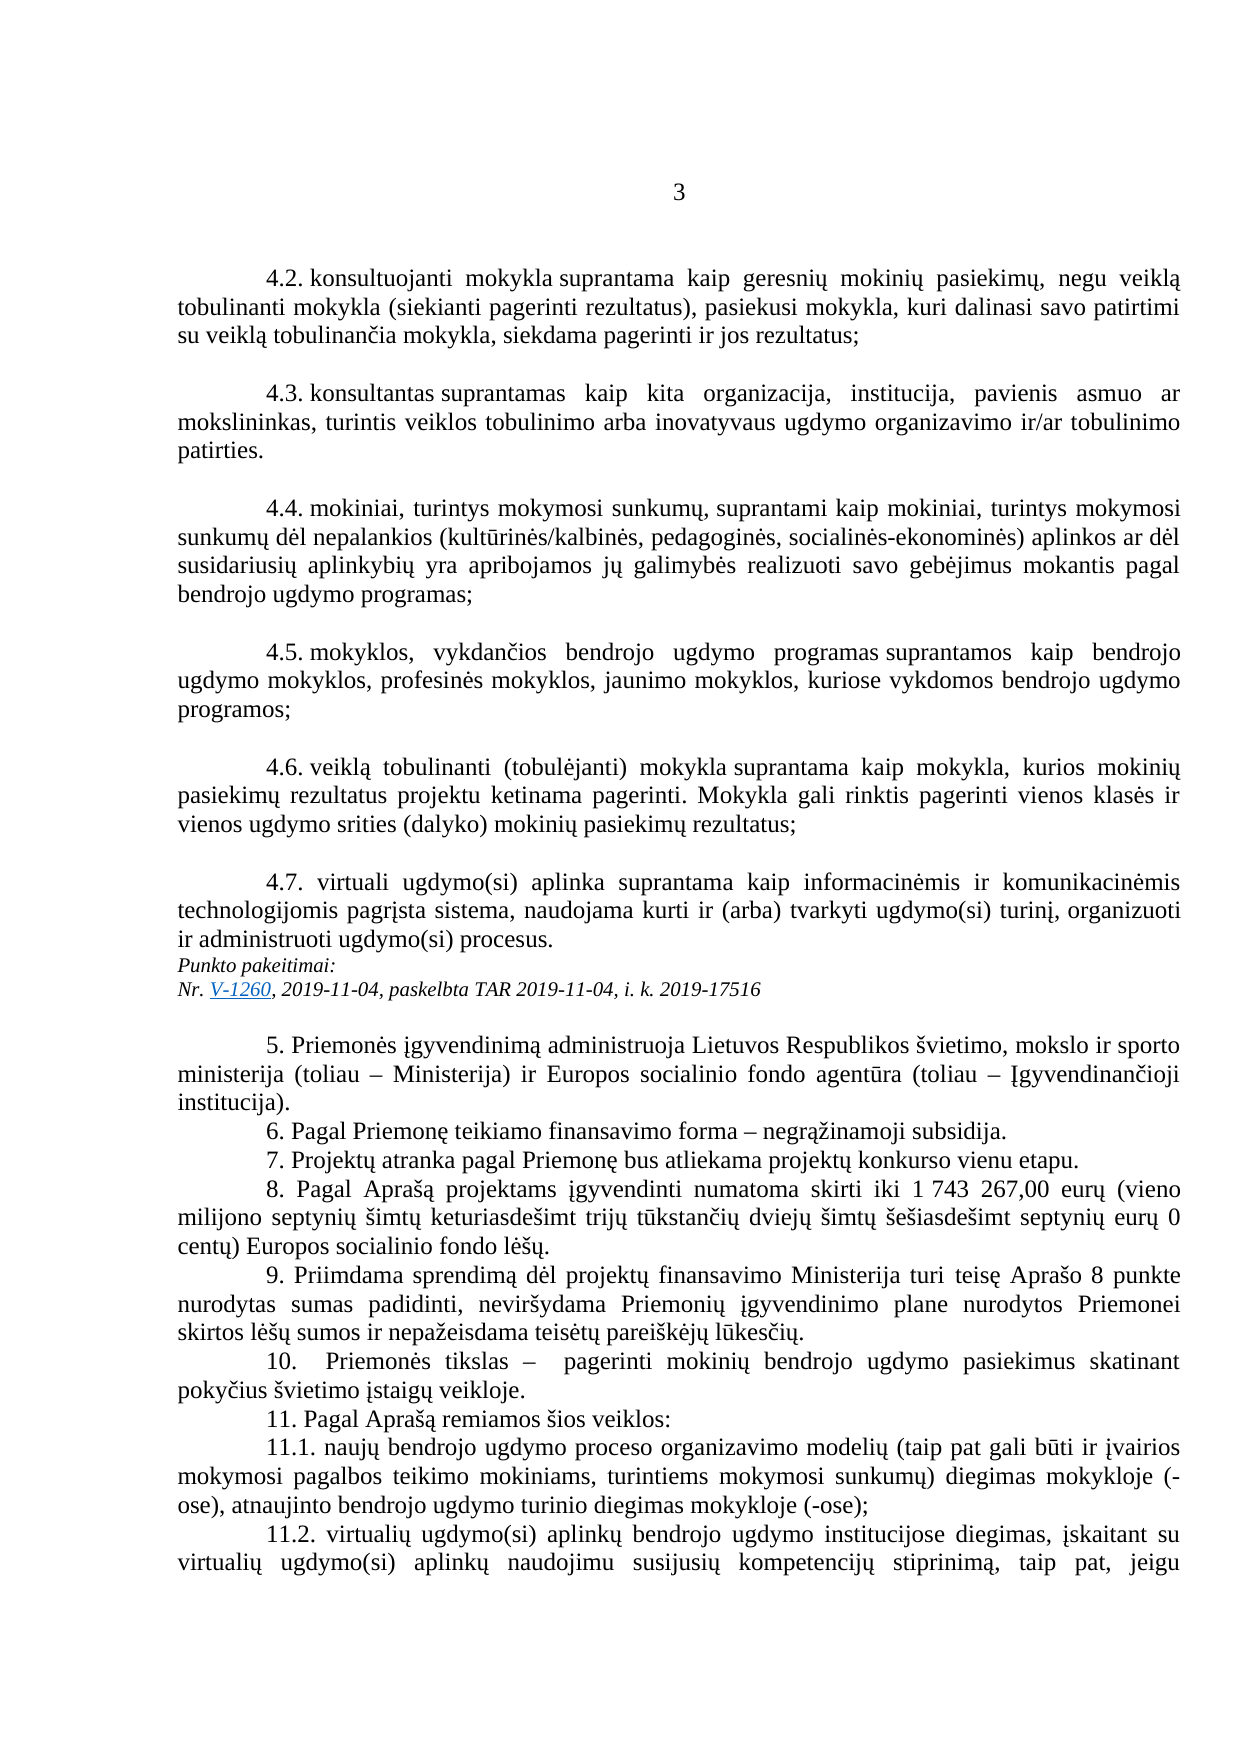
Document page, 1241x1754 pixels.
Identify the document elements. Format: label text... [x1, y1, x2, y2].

text 8. Pagal Aprašą projektams įgyvendinti numatoma skirti iki 1 743 267,00 eurų (vieno milijono septynių šimtų keturiasdešimt trijų tūkstančių dviejų šimtų šešiasdešimt septynių eurų 0 centų) Europos socialinio fondo lėšų. [177, 1174, 1181, 1260]
text 4.7. virtuali ugdymo(si) aplinka suprantama kaip informacinėmis ir komunikacinėmis technologijomis pagrįsta sistema, naudojama kurti ir (arba) tvarkyti ugdymo(si) turinį, organizuoti ir administruoti ugdymo(si) procesus. [177, 867, 1181, 953]
text 11.2. virtualių ugdymo(si) aplinkų bendrojo ugdymo institucijose diegimas, įskaitant su virtualių ugdymo(si) aplinkų naudojimu susijusių kompetencijų stiprinimą, taip pat, jeigu [177, 1519, 1181, 1576]
text 4.5. mokyklos, vykdančios bendrojo ugdymo programas suprantamos kaip bendrojo ugdymo mokyklos, profesinės mokyklos, jaunimo mokyklos, kuriose vykdomos bendrojo ugdymo programos; [177, 637, 1181, 723]
text 5. Priemonės įgyvendinimą administruoja Lietuvos Respublikos švietimo, mokslo ir sporto ministerija (toliau – Ministerija) ir Europos socialinio fondo agentūra (toliau – Įgyvendinančioji institucija). [177, 1030, 1181, 1116]
text 4.4. mokiniai, turintys mokymosi sunkumų, suprantami kaip mokiniai, turintys mokymosi sunkumų dėl nepalankios (kultūrinės/kalbinės, pedagoginės, socialinės-ekonominės) aplinkos ar dėl susidariusių aplinkybių yra apribojamos jų galimybės realizuoti savo gebėjimus mokantis pagal bendrojo ugdymo programas; [177, 493, 1181, 608]
text 10. Priemonės tikslas – pagerinti mokinių bendrojo ugdymo pasiekimus skatinant pokyčius švietimo įstaigų veikloje. [177, 1346, 1181, 1404]
text 6. Pagal Priemonę teikiamo finansavimo forma – negrąžinamoji subsidija. [177, 1116, 1181, 1145]
text 4.2. konsultuojanti mokykla suprantama kaip geresnių mokinių pasiekimų, negu veiklą tobulinanti mokykla (siekianti pagerinti rezultatus), pasiekusi mokykla, kuri dalinasi savo patirtimi su veiklą tobulinančia mokykla, siekdama pagerinti ir jos rezultatus; [177, 263, 1181, 349]
text 4.6. veiklą tobulinanti (tobulėjanti) mokykla suprantama kaip mokykla, kurios mokinių pasiekimų rezultatus projektu ketinama pagerinti. Mokykla gali rinktis pagerinti vienos klasės ir vienos ugdymo srities (dalyko) mokinių pasiekimų rezultatus; [177, 752, 1181, 838]
text 11. Pagal Aprašą remiamos šios veiklos: [177, 1404, 1181, 1432]
text Nr. V-1260, 2019-11-04, paskelbta TAR 2019-11-04, i. k. 2019-17516 [177, 977, 1181, 1001]
text Punkto pakeitimai: [177, 953, 1181, 977]
text 11.1. naujų bendrojo ugdymo proceso organizavimo modelių (taip pat gali būti ir įvairios mokymosi pagalbos teikimo mokiniams, turintiems mokymosi sunkumų) diegimas mokykloje (-ose), atnaujinto bendrojo ugdymo turinio diegimas mokykloje (-ose); [177, 1432, 1181, 1519]
text 9. Priimdama sprendimą dėl projektų finansavimo Ministerija turi teisę Aprašo 8 punkte nurodytas sumas padidinti, neviršydama Priemonių įgyvendinimo plane nurodytos Priemonei skirtos lėšų sumos ir nepažeisdama teisėtų pareiškėjų lūkesčių. [177, 1260, 1181, 1346]
text 7. Projektų atranka pagal Priemonę bus atliekama projektų konkurso vienu etapu. [177, 1145, 1181, 1174]
text 4.3. konsultantas suprantamas kaip kita organizacija, institucija, pavienis asmuo ar mokslininkas, turintis veiklos tobulinimo arba inovatyvaus ugdymo organizavimo ir/ar tobulinimo patirties. [177, 378, 1181, 464]
